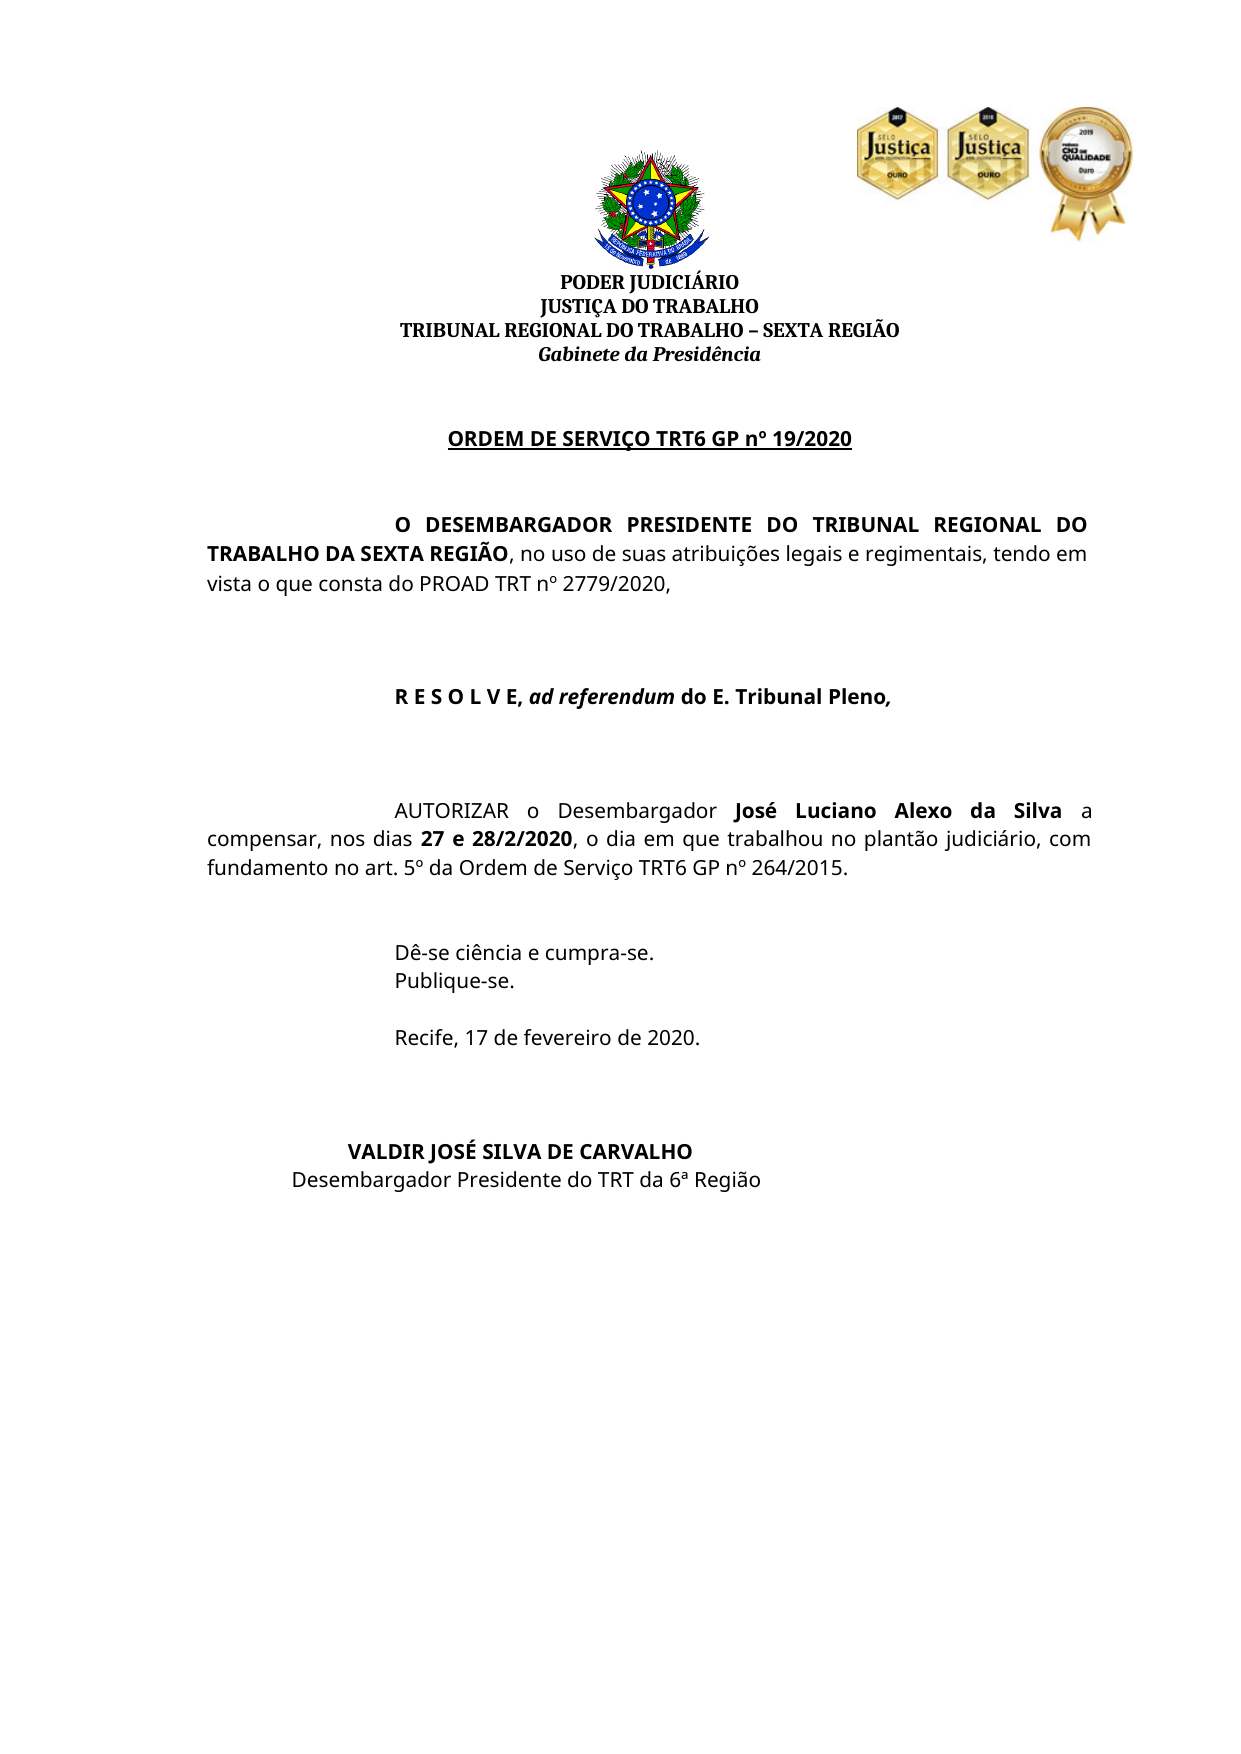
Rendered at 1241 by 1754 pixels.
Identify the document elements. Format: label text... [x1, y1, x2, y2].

text O DESEMBARGADOR PRESIDENTE DO TRIBUNAL REGIONAL DO TRABALHO DA SEXTA REGIÃO, no uso de suas atribuições legais e regimentais, tendo em vista o que consta do PROAD TRT nº 2779/2020, [207, 509, 1088, 597]
text AUTORIZAR o Desembargador José Luciano Alexo da Silva a compensar, nos dias 27 e 28/2/2020, o dia em que trabalhou no plantão judiciário, com fundamento no art. 5º da Ordem de Serviço TRT6 GP nº 264/2015. [207, 796, 1092, 881]
text VALDIR JOSÉ SILVA DE CARVALHO [207, 1137, 1002, 1166]
text Publique-se. [207, 966, 1092, 995]
text Gabinete da Presidência [207, 343, 1092, 367]
text ORDEM DE SERVIÇO TRT6 GP nº 19/2020 [207, 424, 1092, 452]
text Recife, 17 de fevereiro de 2020. [207, 1023, 1092, 1052]
text PODER JUDICIÁRIO [207, 271, 1092, 295]
text Dê-se ciência e cumpra-se. [207, 938, 1092, 966]
text JUSTIÇA DO TRABALHO [207, 295, 1092, 319]
picture [588, 147, 712, 271]
picture [857, 107, 1134, 242]
text R E S O L V E, ad referendum do E. Tribunal Pleno, [207, 682, 1092, 711]
text Desembargador Presidente do TRT da 6ª Região [151, 1166, 1088, 1194]
text TRIBUNAL REGIONAL DO TRABALHO – SEXTA REGIÃO [207, 319, 1092, 343]
